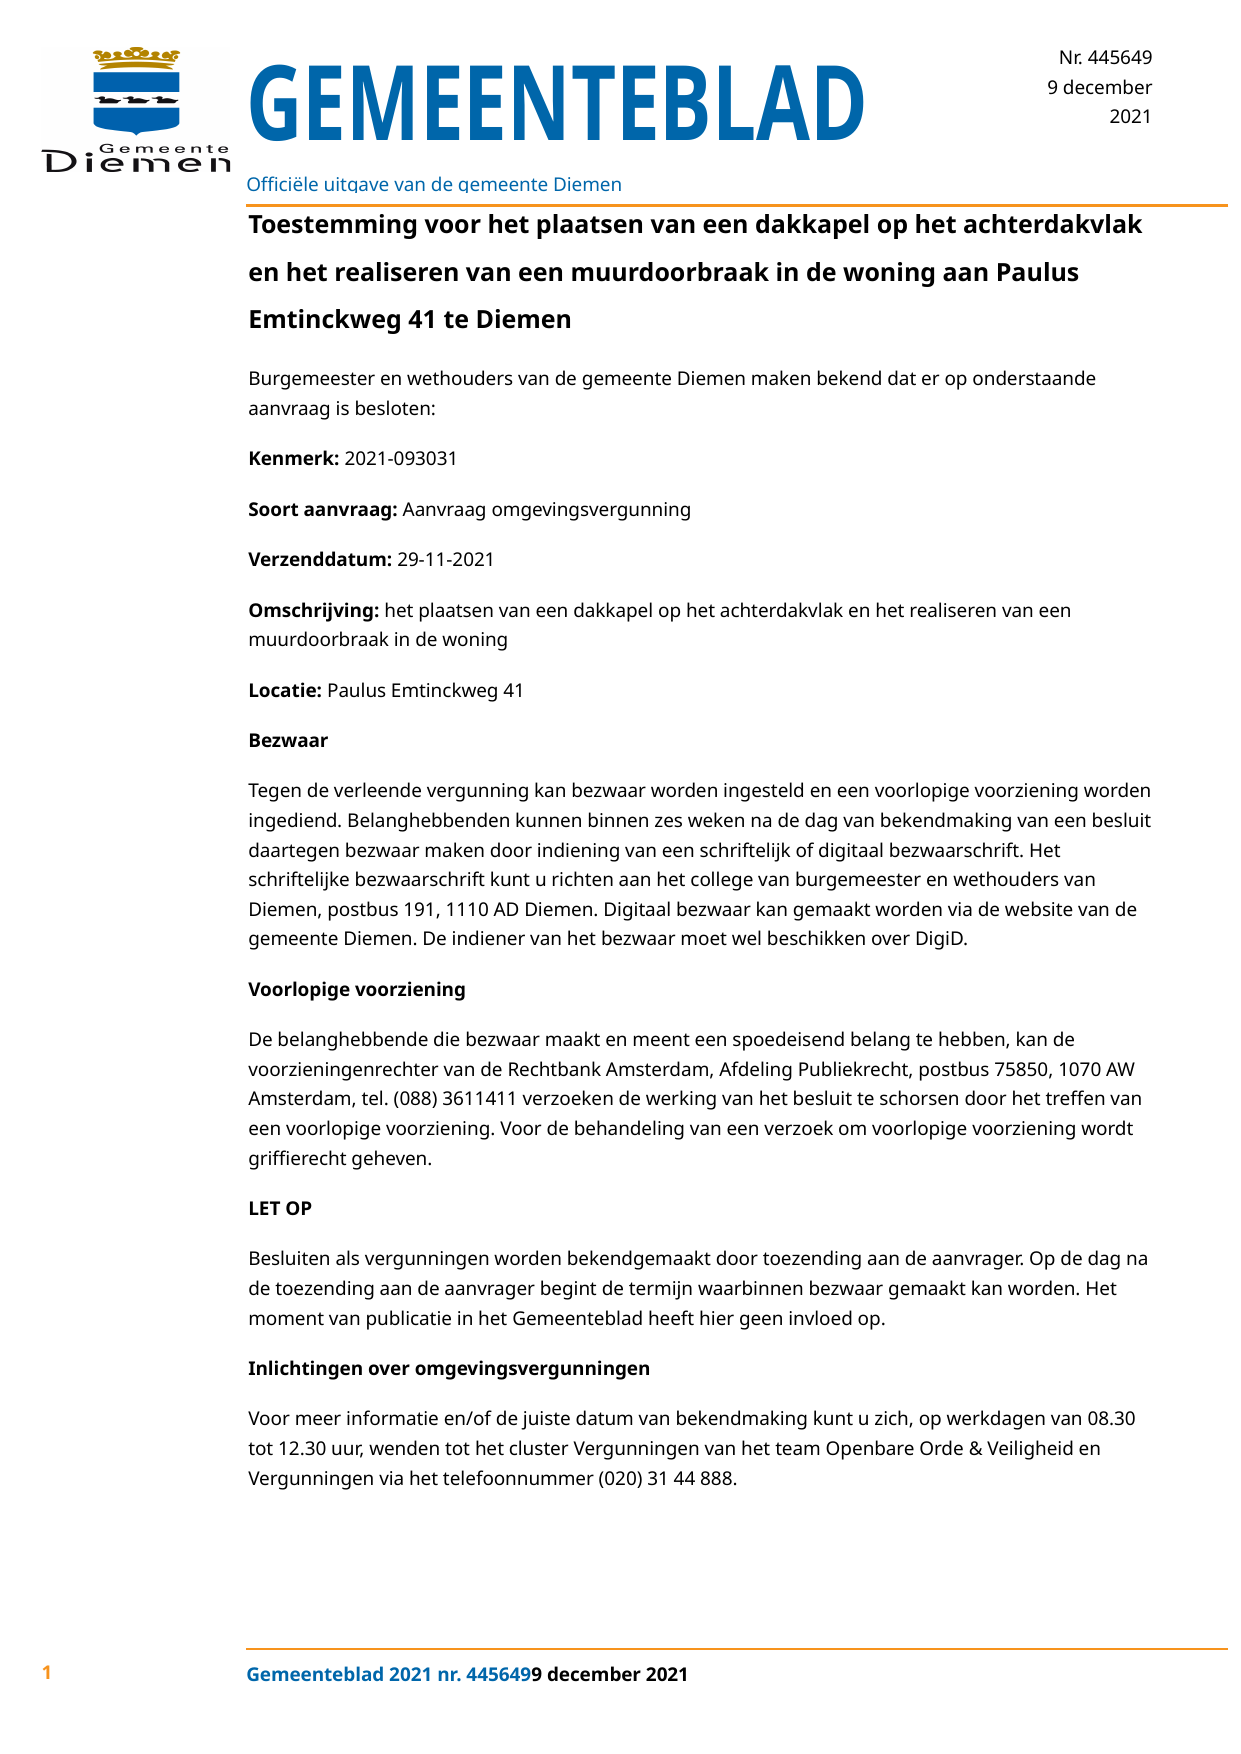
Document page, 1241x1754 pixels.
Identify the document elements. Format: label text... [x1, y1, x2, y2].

text Omschrijving: het plaatsen van een dakkapel op het achterdakvlak en het realiseren van een muurdoorbraak in de woning [248, 597, 1152, 652]
picture [41, 47, 231, 172]
text De belanghebbende die bezwaar maakt en meent een spoedeisend belang te hebben, kan de voorzieningenrechter van de Rechtbank Amsterdam, Afdeling Publiekrecht, postbus 75850, 1070 AW Amsterdam, tel. (088) 3611411 verzoeken de werking van het besluit te schorsen door het treffen van een voorlopige voorziening. Voor de behandeling van een verzoek om voorlopige voorziening wordt griffierecht geheven. [248, 1026, 1152, 1170]
text Burgemeester en wethouders van de gemeente Diemen maken bekend dat er op onderstaande aanvraag is besloten: [248, 366, 1152, 421]
text Locatie: Paulus Emtinckweg 41 [248, 677, 1152, 702]
text Voorlopige voorziening [248, 976, 1152, 1002]
text Soort aanvraag: Aanvraag omgevingsvergunning [248, 496, 1152, 522]
text LET OP [248, 1195, 1152, 1221]
text Bezwaar [248, 727, 1152, 753]
text Inlichtingen over omgevingsvergunningen [248, 1355, 1152, 1381]
text Besluiten als vergunningen worden bekendgemaakt door toezending aan de aanvrager. Op de dag na de toezending aan de aanvrager begint de termijn waarbinnen bezwaar gemaakt kan worden. Het moment van publicatie in het Gemeenteblad heeft hier geen invloed op. [248, 1246, 1152, 1330]
text Kenmerk: 2021-093031 [248, 446, 1152, 471]
text Tegen de verleende vergunning kan bezwaar worden ingesteld en een voorlopige voorziening worden ingediend. Belanghebbenden kunnen binnen zes weken na de dag van bekendmaking van een besluit daartegen bezwaar maken door indiening van een schriftelijk of digitaal bezwaarschrift. Het schriftelijke bezwaarschrift kunt u richten aan het college van burgemeester en wethouders van Diemen, postbus 191, 1110 AD Diemen. Digitaal bezwaar kan gemaakt worden via de website van de gemeente Diemen. De indiener van het bezwaar moet wel beschikken over DigiD. [248, 778, 1152, 951]
text Verzenddatum: 29-11-2021 [248, 546, 1152, 572]
text Voor meer informatie en/of de juiste datum van bekendmaking kunt u zich, op werkdagen van 08.30 tot 12.30 uur, wenden tot het cluster Vergunningen van het team Openbare Orde & Veiligheid en Vergunningen via het telefoonnummer (020) 31 44 888. [248, 1406, 1152, 1490]
text Toestemming voor het plaatsen van een dakkapel op het achterdakvlak en het realiseren van een muurdoorbraak in de woning aan Paulus Emtinckweg 41 te Diemen [248, 207, 1152, 336]
